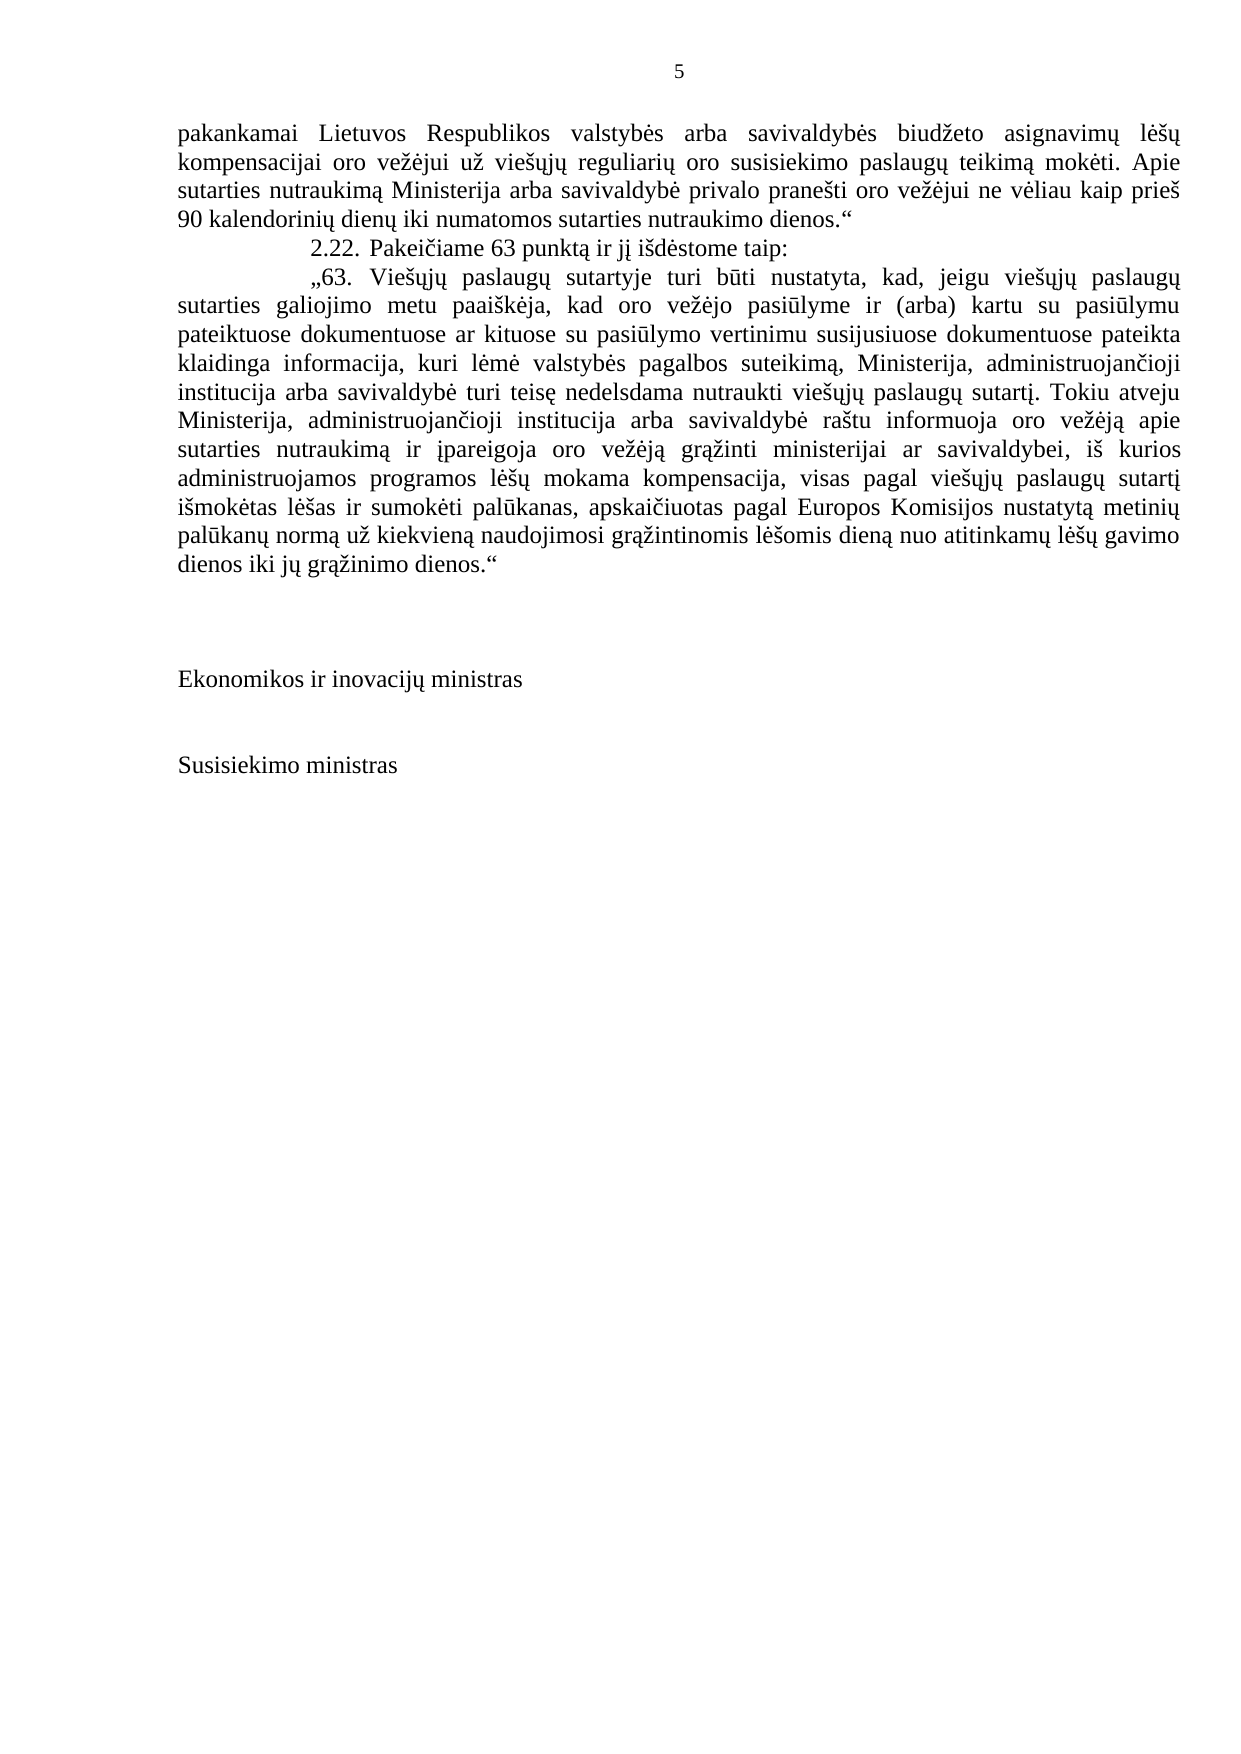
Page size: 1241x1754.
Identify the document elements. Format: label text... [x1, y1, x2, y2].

table_header Ekonomikos ir inovacijų ministras [177, 664, 572, 693]
text pakankamai Lietuvos Respublikos valstybės arba savivaldybės biudžeto asignavimų lėšų kompensacijai oro vežėjui už viešųjų reguliarių oro susisiekimo paslaugų teikimą mokėti. Apie sutarties nutraukimą Ministerija arba savivaldybė privalo pranešti oro vežėjui ne vėliau kaip prieš 90 kalendorinių dienų iki numatomos sutarties nutraukimo dienos.“ [177, 118, 1181, 233]
table_header [861, 751, 872, 779]
table_header [861, 664, 872, 693]
text 2.22. Pakeičiame 63 punktą ir jį išdėstome taip: [177, 233, 1181, 262]
table_header [573, 751, 861, 779]
table_header [1192, 751, 1203, 779]
table_header [573, 664, 861, 693]
text „63. Viešųjų paslaugų sutartyje turi būti nustatyta, kad, jeigu viešųjų paslaugų sutarties galiojimo metu paaiškėja, kad oro vežėjo pasiūlyme ir (arba) kartu su pasiūlymu pateiktuose dokumentuose ar kituose su pasiūlymo vertinimu susijusiuose dokumentuose pateikta klaidinga informacija, kuri lėmė valstybės pagalbos suteikimą, Ministerija, administruojančioji institucija arba savivaldybė turi teisę nedelsdama nutraukti viešųjų paslaugų sutartį. Tokiu atveju Ministerija, administruojančioji institucija arba savivaldybė raštu informuoja oro vežėją apie sutarties nutraukimą ir įpareigoja oro vežėją grąžinti ministerijai ar savivaldybei, iš kurios administruojamos programos lėšų mokama kompensacija, visas pagal viešųjų paslaugų sutartį išmokėtas lėšas ir sumokėti palūkanas, apskaičiuotas pagal Europos Komisijos nustatytą metinių palūkanų normą už kiekvieną naudojimosi grąžintinomis lėšomis dieną nuo atitinkamų lėšų gavimo dienos iki jų grąžinimo dienos.“ [177, 262, 1181, 578]
table_header [1192, 664, 1203, 693]
table_header Susisiekimo ministras [177, 751, 572, 779]
